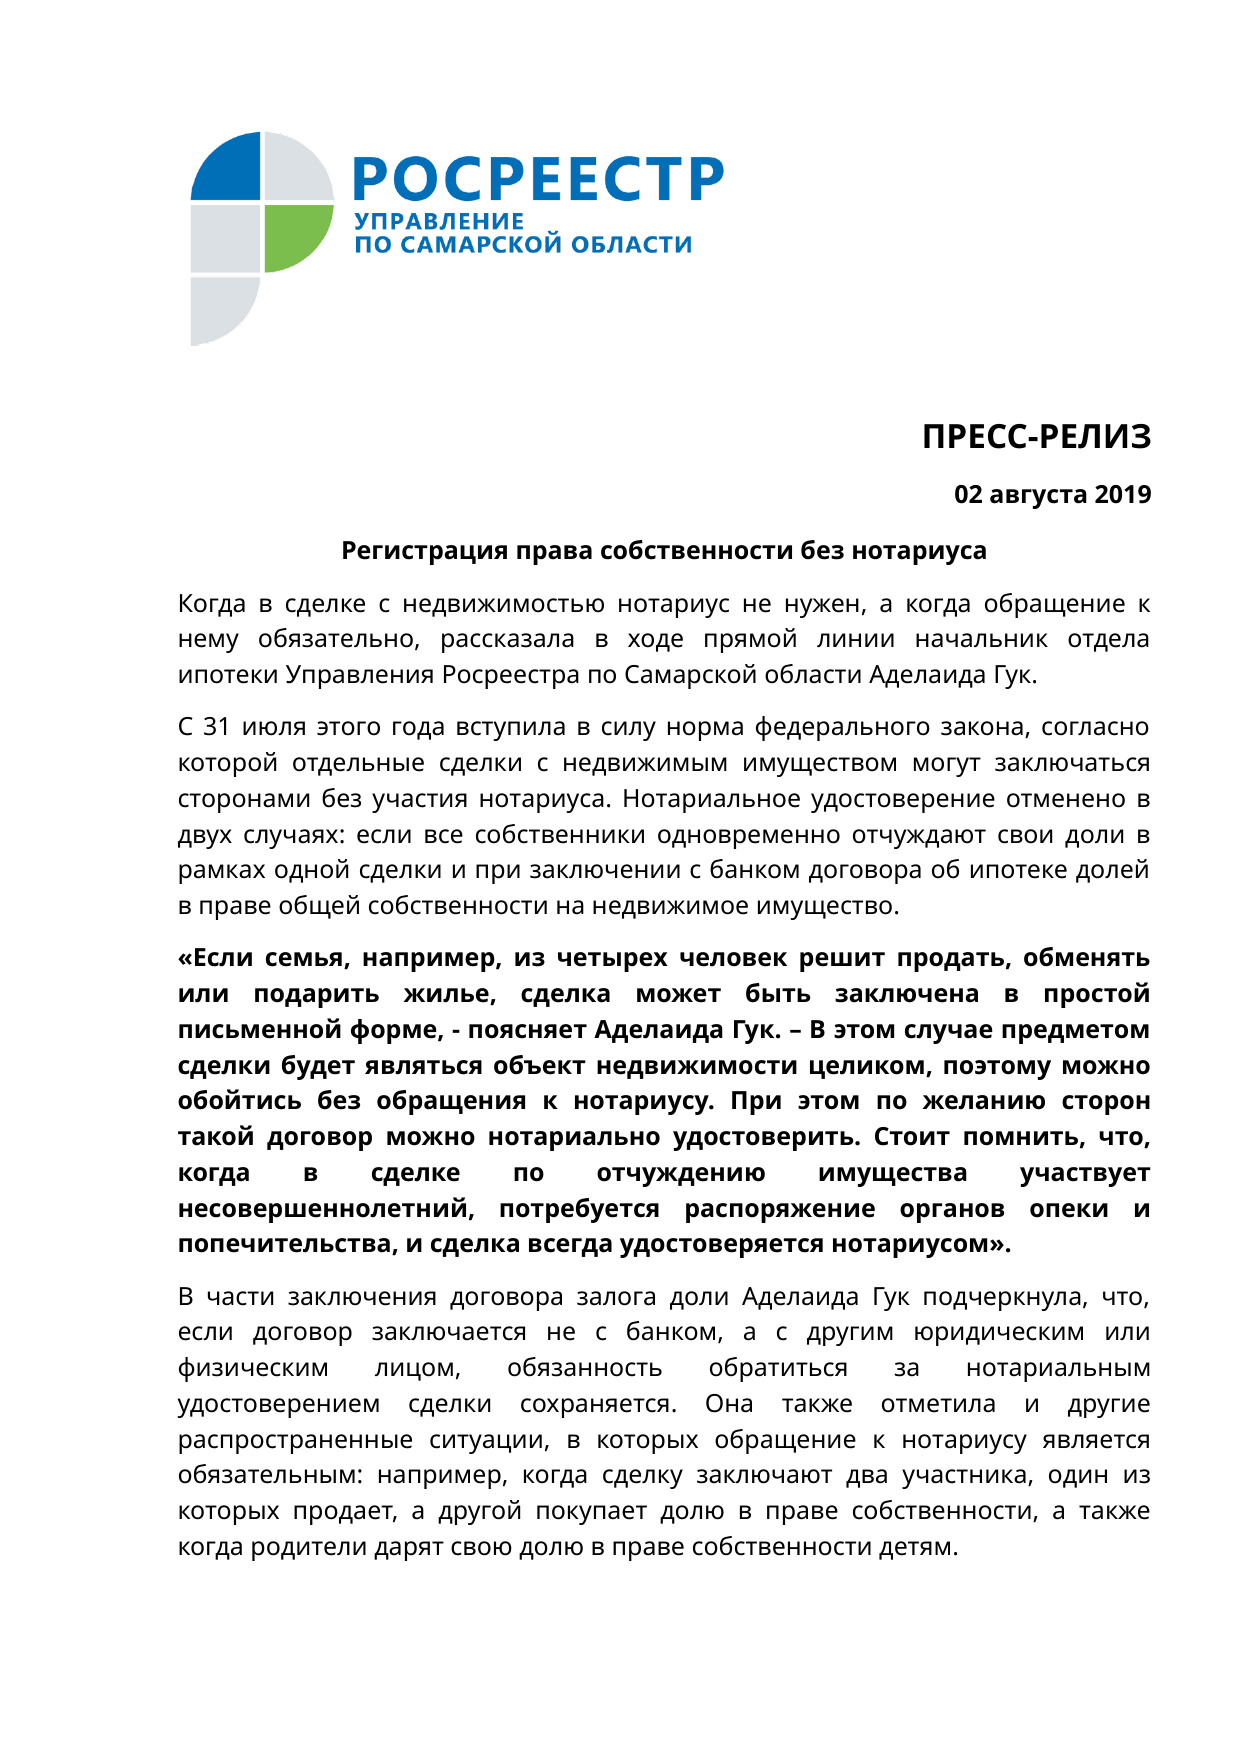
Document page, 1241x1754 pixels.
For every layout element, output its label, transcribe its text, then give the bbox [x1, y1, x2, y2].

text Регистрация права собственности без нотариуса [177, 533, 1152, 567]
text С 31 июля этого года вступила в силу норма федерального закона, согласно которой отдельные сделки с недвижимым имуществом могут заключаться сторонами без участия нотариуса. Нотариальное удостоверение отменено в двух случаях: если все собственники одновременно отчуждают свои доли в рамках одной сделки и при заключении с банком договора об ипотеке долей в праве общей собственности на недвижимое имущество. [177, 709, 1152, 922]
text «Если семья, например, из четырех человек решит продать, обменять или подарить жилье, сделка может быть заключена в простой письменной форме, - поясняет Аделаида Гук. – В этом случае предметом сделки будет являться объект недвижимости целиком, поэтому можно обойтись без обращения к нотариусу. При этом по желанию сторон такой договор можно нотариально удостоверить. Стоит помнить, что, когда в сделке по отчуждению имущества участвует несовершеннолетний, потребуется распоряжение органов опеки и попечительства, и сделка всегда удостоверяется нотариусом». [177, 940, 1152, 1260]
text В части заключения договора залога доли Аделаида Гук подчеркнула, что, если договор заключается не с банком, а с другим юридическим или физическим лицом, обязанность обратиться за нотариальным удостоверением сделки сохраняется. Она также отметила и другие распространенные ситуации, в которых обращение к нотариусу является обязательным: например, когда сделку заключают два участника, один из которых продает, а другой покупает долю в праве собственности, а также когда родители дарят свою долю в праве собственности детям. [177, 1278, 1152, 1562]
text ПРЕСС-РЕЛИЗ [177, 413, 1152, 458]
text 02 августа 2019 [177, 477, 1152, 511]
text Когда в сделке с недвижимостью нотариус не нужен, а когда обращение к нему обязательно, рассказала в ходе прямой линии начальник отдела ипотеки Управления Росреестра по Самарской области Аделаида Гук. [177, 585, 1152, 691]
